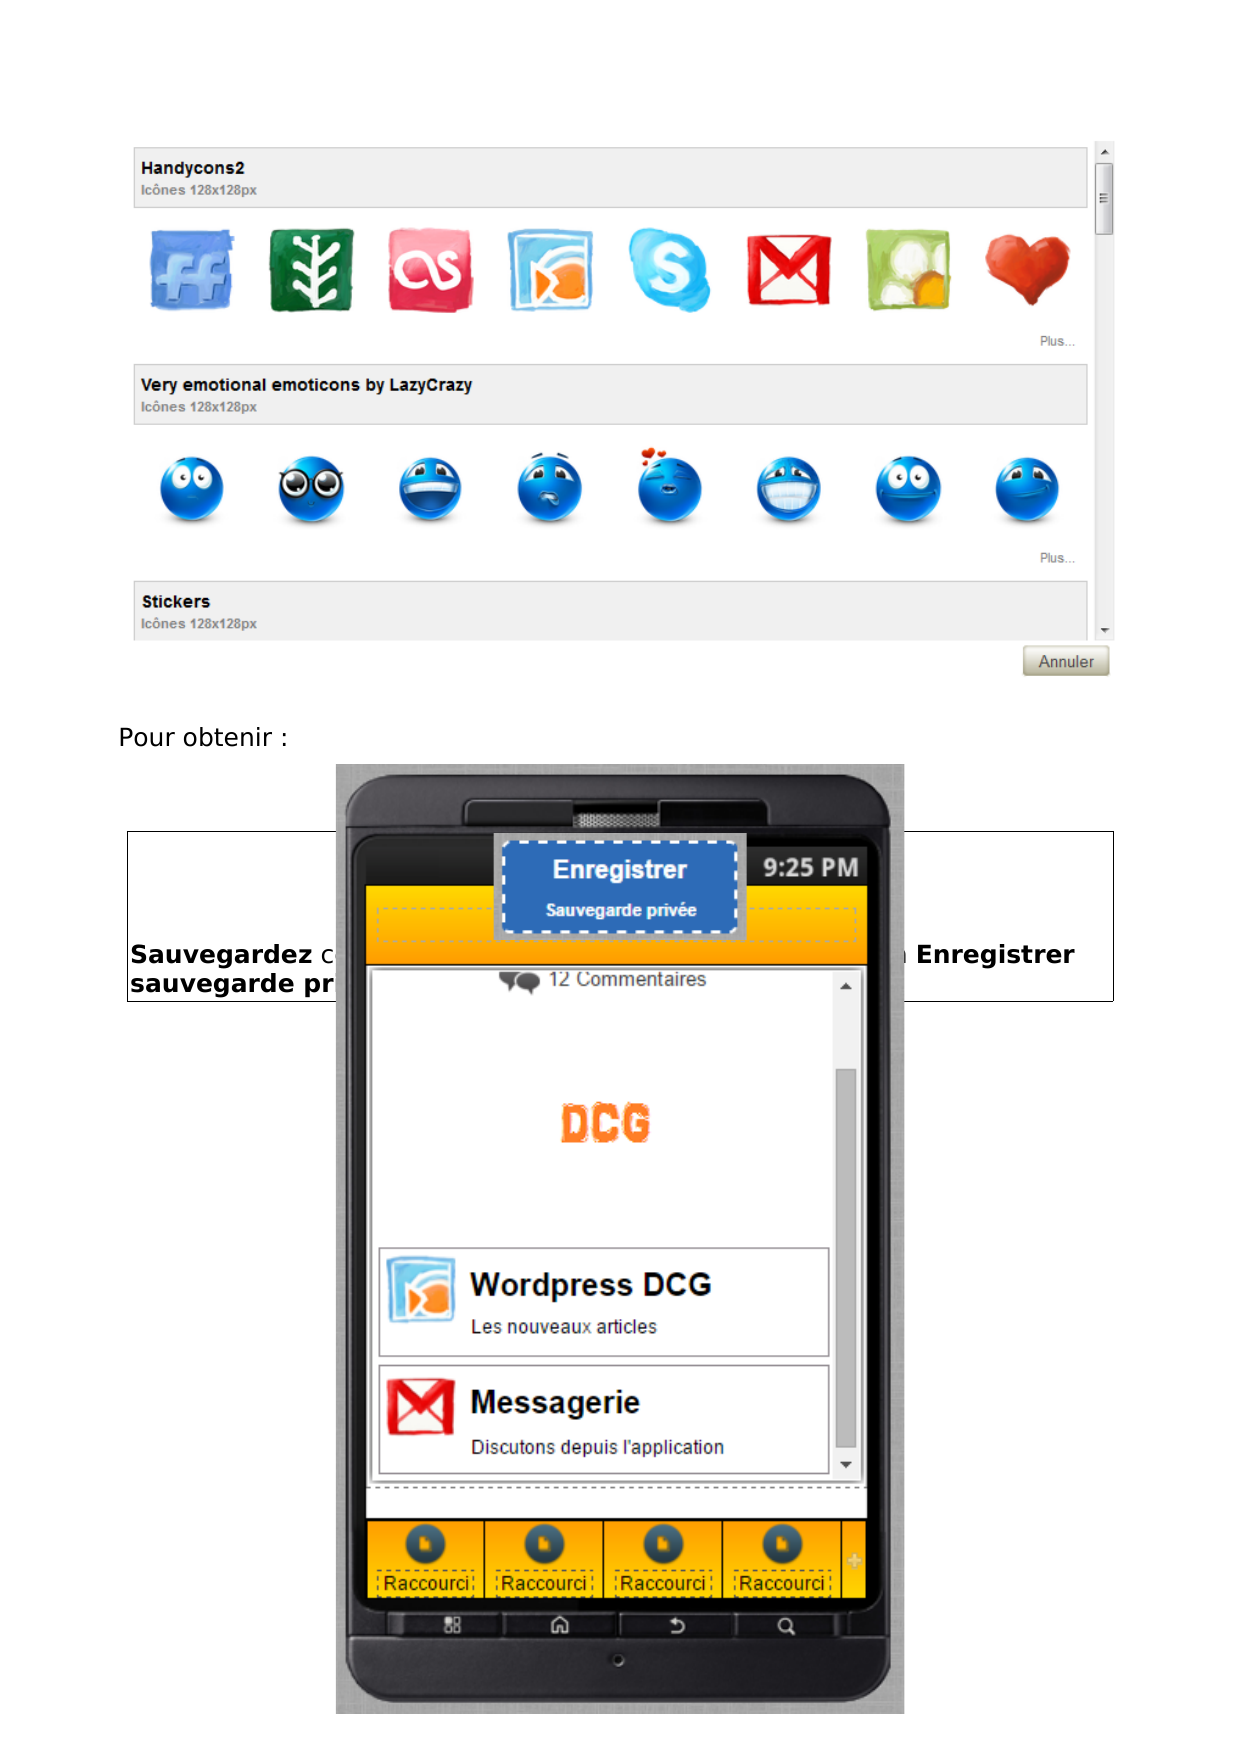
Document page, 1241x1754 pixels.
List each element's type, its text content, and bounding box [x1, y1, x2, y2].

text Pour obtenir : [118, 723, 1122, 752]
picture [335, 764, 905, 1714]
table_header Sauvegardez ce que vous avez fait en cliquant sur le bouton Enregistrer sauvegarde privée : [128, 832, 335, 1001]
picture [118, 118, 1123, 682]
table_header Sauvegardez ce que vous avez fait en cliquant sur le bouton Enregistrer sauvegarde privée : [905, 832, 1113, 1001]
